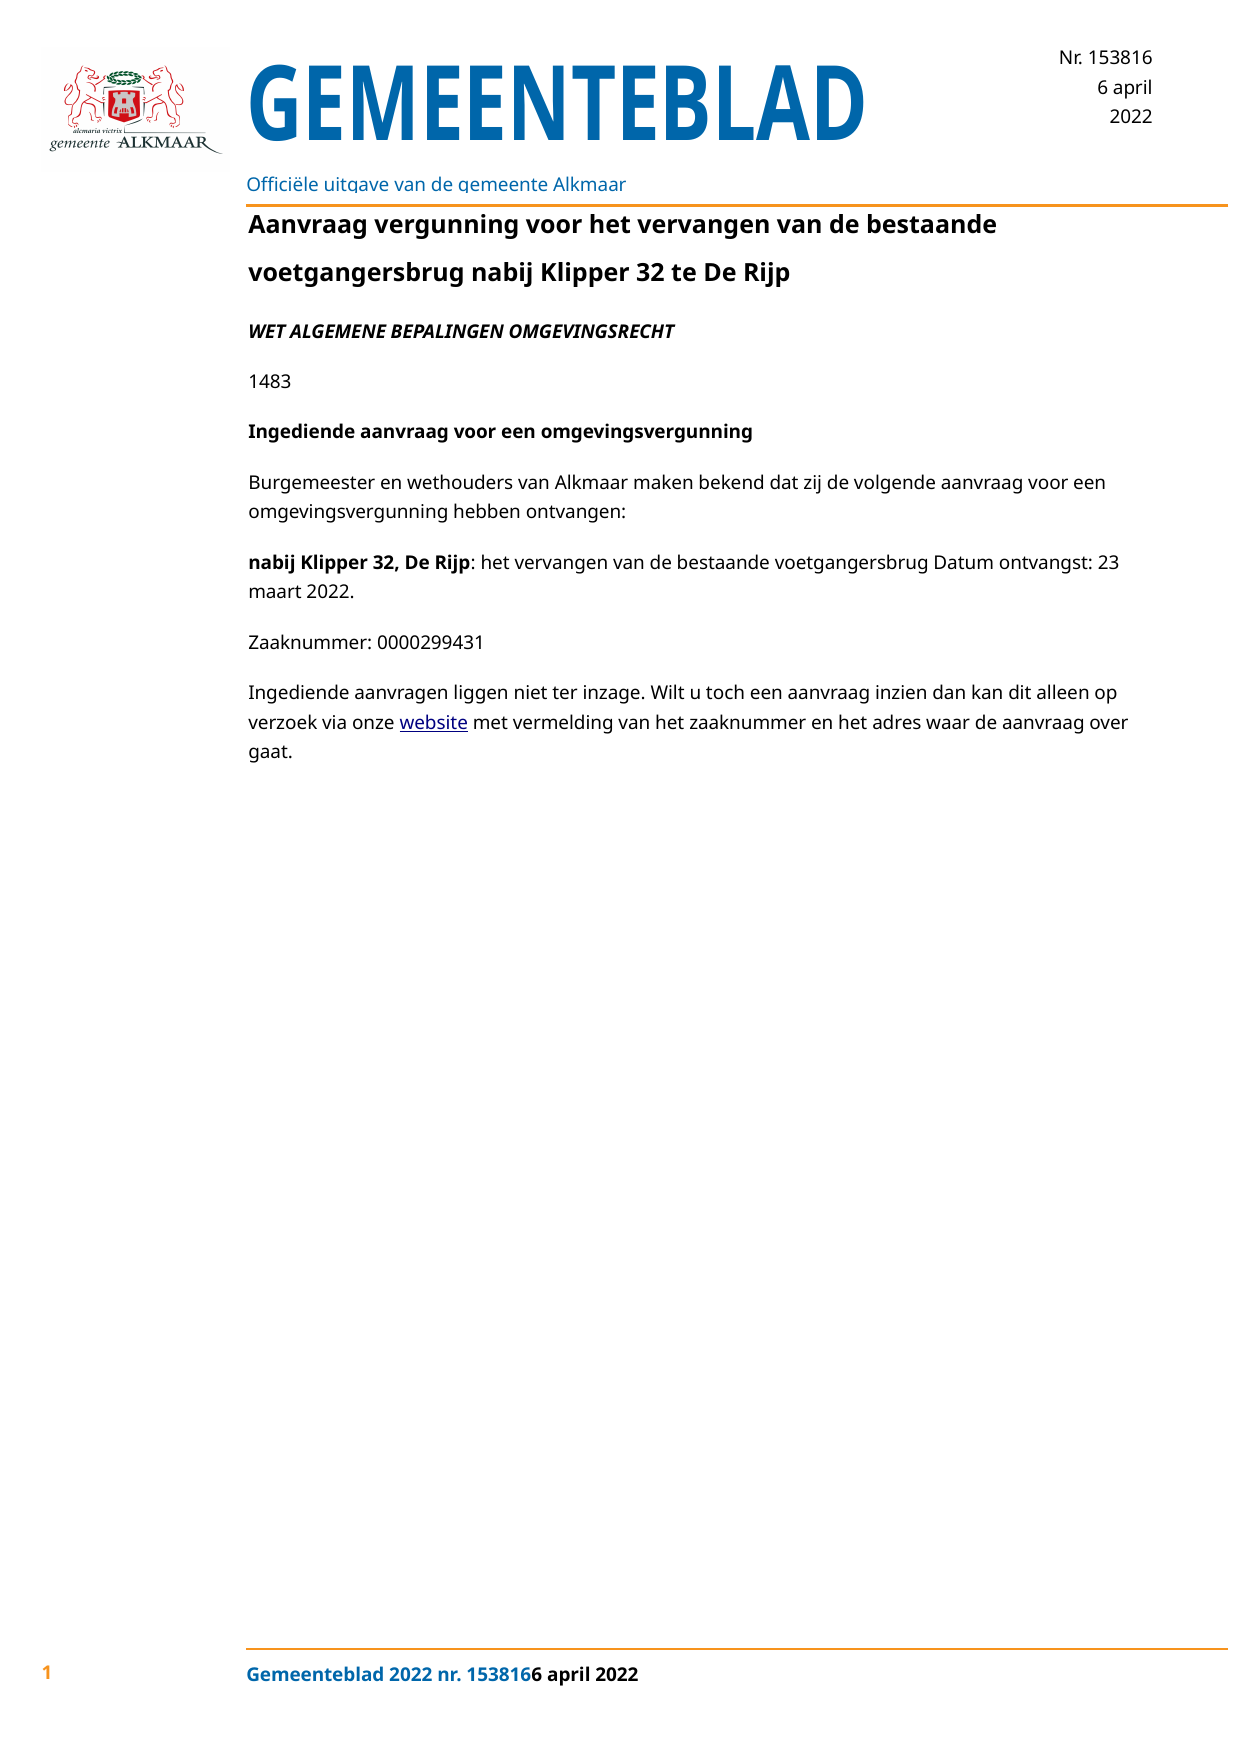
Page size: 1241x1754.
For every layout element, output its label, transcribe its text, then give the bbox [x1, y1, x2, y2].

text Aanvraag vergunning voor het vervangen van de bestaande voetgangersbrug nabij Klipper 32 te De Rijp [248, 207, 1152, 288]
text WET ALGEMENE BEPALINGEN OMGEVINGSRECHT [248, 318, 1152, 344]
text nabij Klipper 32, De Rijp: het vervangen van de bestaande voetgangersbrug Datum ontvangst: 23 maart 2022. [248, 549, 1152, 604]
text Ingediende aanvraag voor een omgevingsvergunning [248, 419, 1152, 444]
text Zaaknummer: 0000299431 [248, 629, 1152, 655]
text Burgemeester en wethouders van Alkmaar maken bekend dat zij de volgende aanvraag voor een omgevingsvergunning hebben ontvangen: [248, 469, 1152, 524]
text 1483 [248, 368, 1152, 394]
picture [41, 47, 231, 172]
text Ingediende aanvragen liggen niet ter inzage. Wilt u toch een aanvraag inzien dan kan dit alleen op verzoek via onze website met vermelding van het zaaknummer en het adres waar de aanvraag over gaat. [248, 679, 1152, 764]
